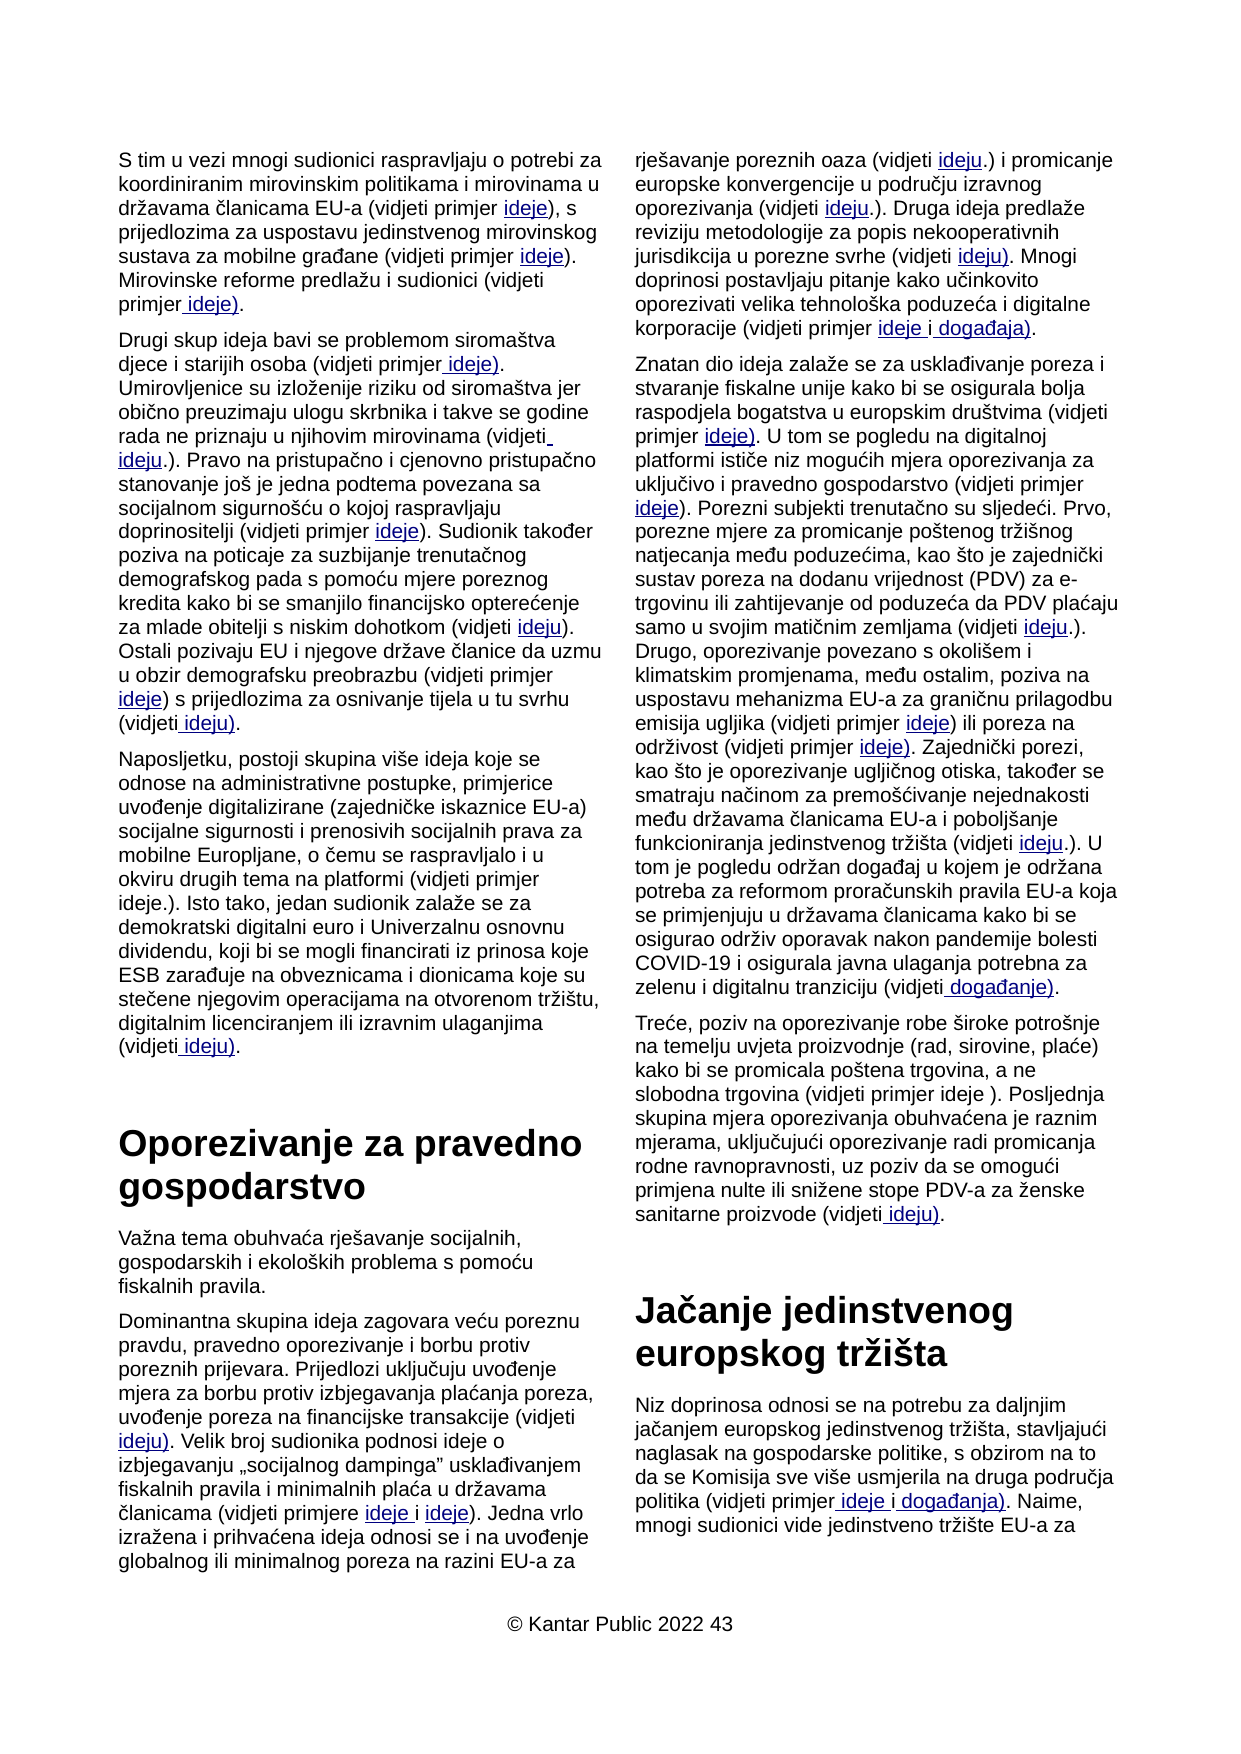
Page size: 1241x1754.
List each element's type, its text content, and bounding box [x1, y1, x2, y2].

text Znatan dio ideja zalaže se za usklađivanje poreza i stvaranje fiskalne unije kako bi se osigurala bolja raspodjela bogatstva u europskim društvima (vidjeti primjer ideje). U tom se pogledu na digitalnoj platformi ističe niz mogućih mjera oporezivanja za uključivo i pravedno gospodarstvo (vidjeti primjer ideje). Porezni subjekti trenutačno su sljedeći. Prvo, porezne mjere za promicanje poštenog tržišnog natjecanja među poduzećima, kao što je zajednički sustav poreza na dodanu vrijednost (PDV) za e-trgovinu ili zahtijevanje od poduzeća da PDV plaćaju samo u svojim matičnim zemljama (vidjeti ideju.). Drugo, oporezivanje povezano s okolišem i klimatskim promjenama, među ostalim, poziva na uspostavu mehanizma EU-a za graničnu prilagodbu emisija ugljika (vidjeti primjer ideje) ili poreza na održivost (vidjeti primjer ideje). Zajednički porezi, kao što je oporezivanje ugljičnog otiska, također se smatraju načinom za premošćivanje nejednakosti među državama članicama EU-a i poboljšanje funkcioniranja jedinstvenog tržišta (vidjeti ideju.). U tom je pogledu održan događaj u kojem je održana potreba za reformom proračunskih pravila EU-a koja se primjenjuju u državama članicama kako bi se osigurao održiv oporavak nakon pandemije bolesti COVID-19 i osigurala javna ulaganja potrebna za zelenu i digitalnu tranziciju (vidjeti događanje). [635, 352, 1122, 998]
text Važna tema obuhvaća rješavanje socijalnih, gospodarskih i ekoloških problema s pomoću fiskalnih pravila. [118, 1226, 605, 1297]
text S tim u vezi mnogi sudionici raspravljaju o potrebi za koordiniranim mirovinskim politikama i mirovinama u državama članicama EU-a (vidjeti primjer ideje), s prijedlozima za uspostavu jedinstvenog mirovinskog sustava za mobilne građane (vidjeti primjer ideje). Mirovinske reforme predlažu i sudionici (vidjeti primjer ideje). [118, 148, 605, 316]
text Drugi skup ideja bavi se problemom siromaštva djece i starijih osoba (vidjeti primjer ideje). Umirovljenice su izloženije riziku od siromaštva jer obično preuzimaju ulogu skrbnika i takve se godine rada ne priznaju u njihovim mirovinama (vidjeti ideju.). Pravo na pristupačno i cjenovno pristupačno stanovanje još je jedna podtema povezana sa socijalnom sigurnošću o kojoj raspravljaju doprinositelji (vidjeti primjer ideje). Sudionik također poziva na poticaje za suzbijanje trenutačnog demografskog pada s pomoću mjere poreznog kredita kako bi se smanjilo financijsko opterećenje za mlade obitelji s niskim dohotkom (vidjeti ideju). Ostali pozivaju EU i njegove države članice da uzmu u obzir demografsku preobrazbu (vidjeti primjer ideje) s prijedlozima za osnivanje tijela u tu svrhu (vidjeti ideju). [118, 328, 605, 735]
text Treće, poziv na oporezivanje robe široke potrošnje na temelju uvjeta proizvodnje (rad, sirovine, plaće) kako bi se promicala poštena trgovina, a ne slobodna trgovina (vidjeti primjer ideje ). Posljednja skupina mjera oporezivanja obuhvaćena je raznim mjerama, uključujući oporezivanje radi promicanja rodne ravnopravnosti, uz poziv da se omogući primjena nulte ili snižene stope PDV-a za ženske sanitarne proizvode (vidjeti ideju). [635, 1010, 1122, 1226]
text Niz doprinosa odnosi se na potrebu za daljnjim jačanjem europskog jedinstvenog tržišta, stavljajući naglasak na gospodarske politike, s obzirom na to da se Komisija sve više usmjerila na druga područja politika (vidjeti primjer ideje i događanja). Naime, mnogi sudionici vide jedinstveno tržište EU-a za [635, 1393, 1122, 1537]
subtitle Oporezivanje za pravedno gospodarstvo [118, 1121, 605, 1207]
text rješavanje poreznih oaza (vidjeti ideju.) i promicanje europske konvergencije u području izravnog oporezivanja (vidjeti ideju.). Druga ideja predlaže reviziju metodologije za popis nekooperativnih jurisdikcija u porezne svrhe (vidjeti ideju). Mnogi doprinosi postavljaju pitanje kako učinkovito oporezivati velika tehnološka poduzeća i digitalne korporacije (vidjeti primjer ideje i događaja). [635, 148, 1122, 340]
subtitle Jačanje jedinstvenog europskog tržišta [635, 1288, 1122, 1375]
text Dominantna skupina ideja zagovara veću poreznu pravdu, pravedno oporezivanje i borbu protiv poreznih prijevara. Prijedlozi uključuju uvođenje mjera za borbu protiv izbjegavanja plaćanja poreza, uvođenje poreza na financijske transakcije (vidjeti ideju). Velik broj sudionika podnosi ideje o izbjegavanju „socijalnog dampinga” usklađivanjem fiskalnih pravila i minimalnih plaća u državama članicama (vidjeti primjere ideje i ideje). Jedna vrlo izražena i prihvaćena ideja odnosi se i na uvođenje globalnog ili minimalnog poreza na razini EU-a za [118, 1309, 605, 1573]
text Naposljetku, postoji skupina više ideja koje se odnose na administrativne postupke, primjerice uvođenje digitalizirane (zajedničke iskaznice EU-a) socijalne sigurnosti i prenosivih socijalnih prava za mobilne Europljane, o čemu se raspravljalo i u okviru drugih tema na platformi (vidjeti primjer ideje.). Isto tako, jedan sudionik zalaže se za demokratski digitalni euro i Univerzalnu osnovnu dividendu, koji bi se mogli financirati iz prinosa koje ESB zarađuje na obveznicama i dionicama koje su stečene njegovim operacijama na otvorenom tržištu, digitalnim licenciranjem ili izravnim ulaganjima (vidjeti ideju). [118, 747, 605, 1058]
